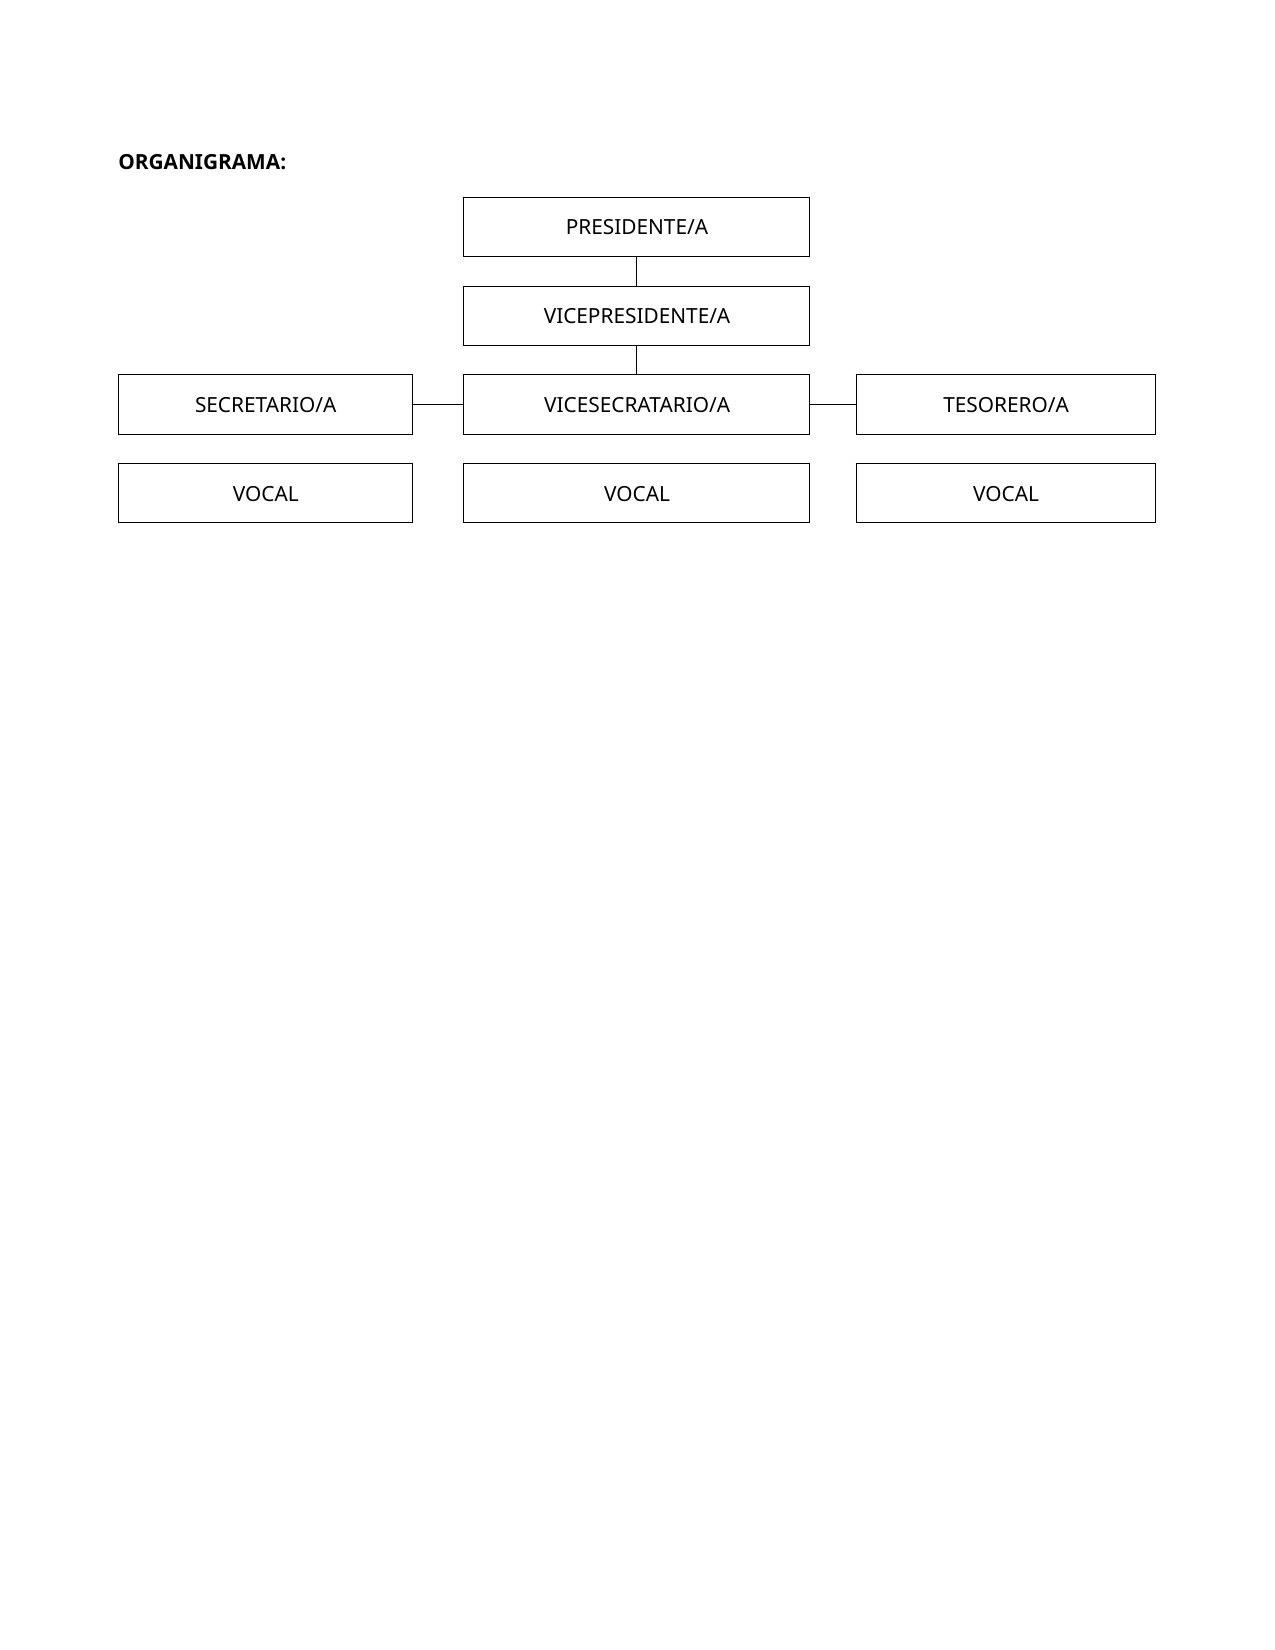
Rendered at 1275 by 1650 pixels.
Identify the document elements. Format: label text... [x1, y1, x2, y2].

table_cell [856, 286, 1156, 315]
table_cell [810, 256, 856, 286]
table_cell [413, 345, 464, 374]
table_cell [856, 226, 1156, 256]
table_cell [810, 345, 856, 374]
table_cell [637, 346, 810, 374]
table_cell VOCAL [464, 464, 809, 522]
table_cell [413, 463, 463, 493]
table_cell [856, 256, 1156, 286]
table_header [413, 197, 463, 226]
table_cell VICESECRATARIO/A [464, 375, 809, 433]
table_cell [637, 435, 810, 463]
table_cell [413, 434, 464, 463]
table_cell [118, 286, 413, 315]
table_cell [464, 257, 636, 286]
table_cell [810, 286, 856, 315]
table_cell [118, 315, 413, 345]
table_cell [856, 315, 1156, 345]
table_cell VICEPRESIDENTE/A [464, 287, 809, 345]
table_cell [856, 345, 1156, 374]
table_cell [810, 493, 856, 522]
table_cell [810, 315, 856, 345]
table_cell [118, 226, 413, 256]
table_cell [464, 435, 637, 463]
table_cell [810, 463, 856, 493]
table_cell [413, 315, 463, 345]
table_cell SECRETARIO/A [119, 375, 412, 433]
table_cell VOCAL [119, 464, 412, 522]
table_cell [810, 434, 856, 463]
table_cell [464, 346, 636, 374]
table_header [856, 197, 1156, 226]
table_cell [810, 374, 856, 404]
table_cell [856, 435, 1156, 463]
table_header PRESIDENTE/A [464, 198, 809, 256]
table_cell [118, 256, 413, 286]
table_header [810, 197, 856, 226]
table_cell [413, 226, 463, 256]
table_cell TESORERO/A [857, 375, 1155, 433]
table_cell [637, 257, 810, 286]
table_header [118, 197, 413, 226]
table_cell [118, 345, 413, 374]
table_cell VOCAL [857, 464, 1155, 522]
table_cell [810, 405, 856, 433]
table_cell [413, 286, 463, 315]
table_cell [810, 226, 856, 256]
table_cell [118, 435, 413, 463]
table_cell [413, 493, 463, 522]
table_cell [413, 374, 463, 404]
table_cell [413, 405, 463, 433]
table_cell [413, 256, 464, 286]
text ORGANIGRAMA: [118, 147, 1157, 175]
